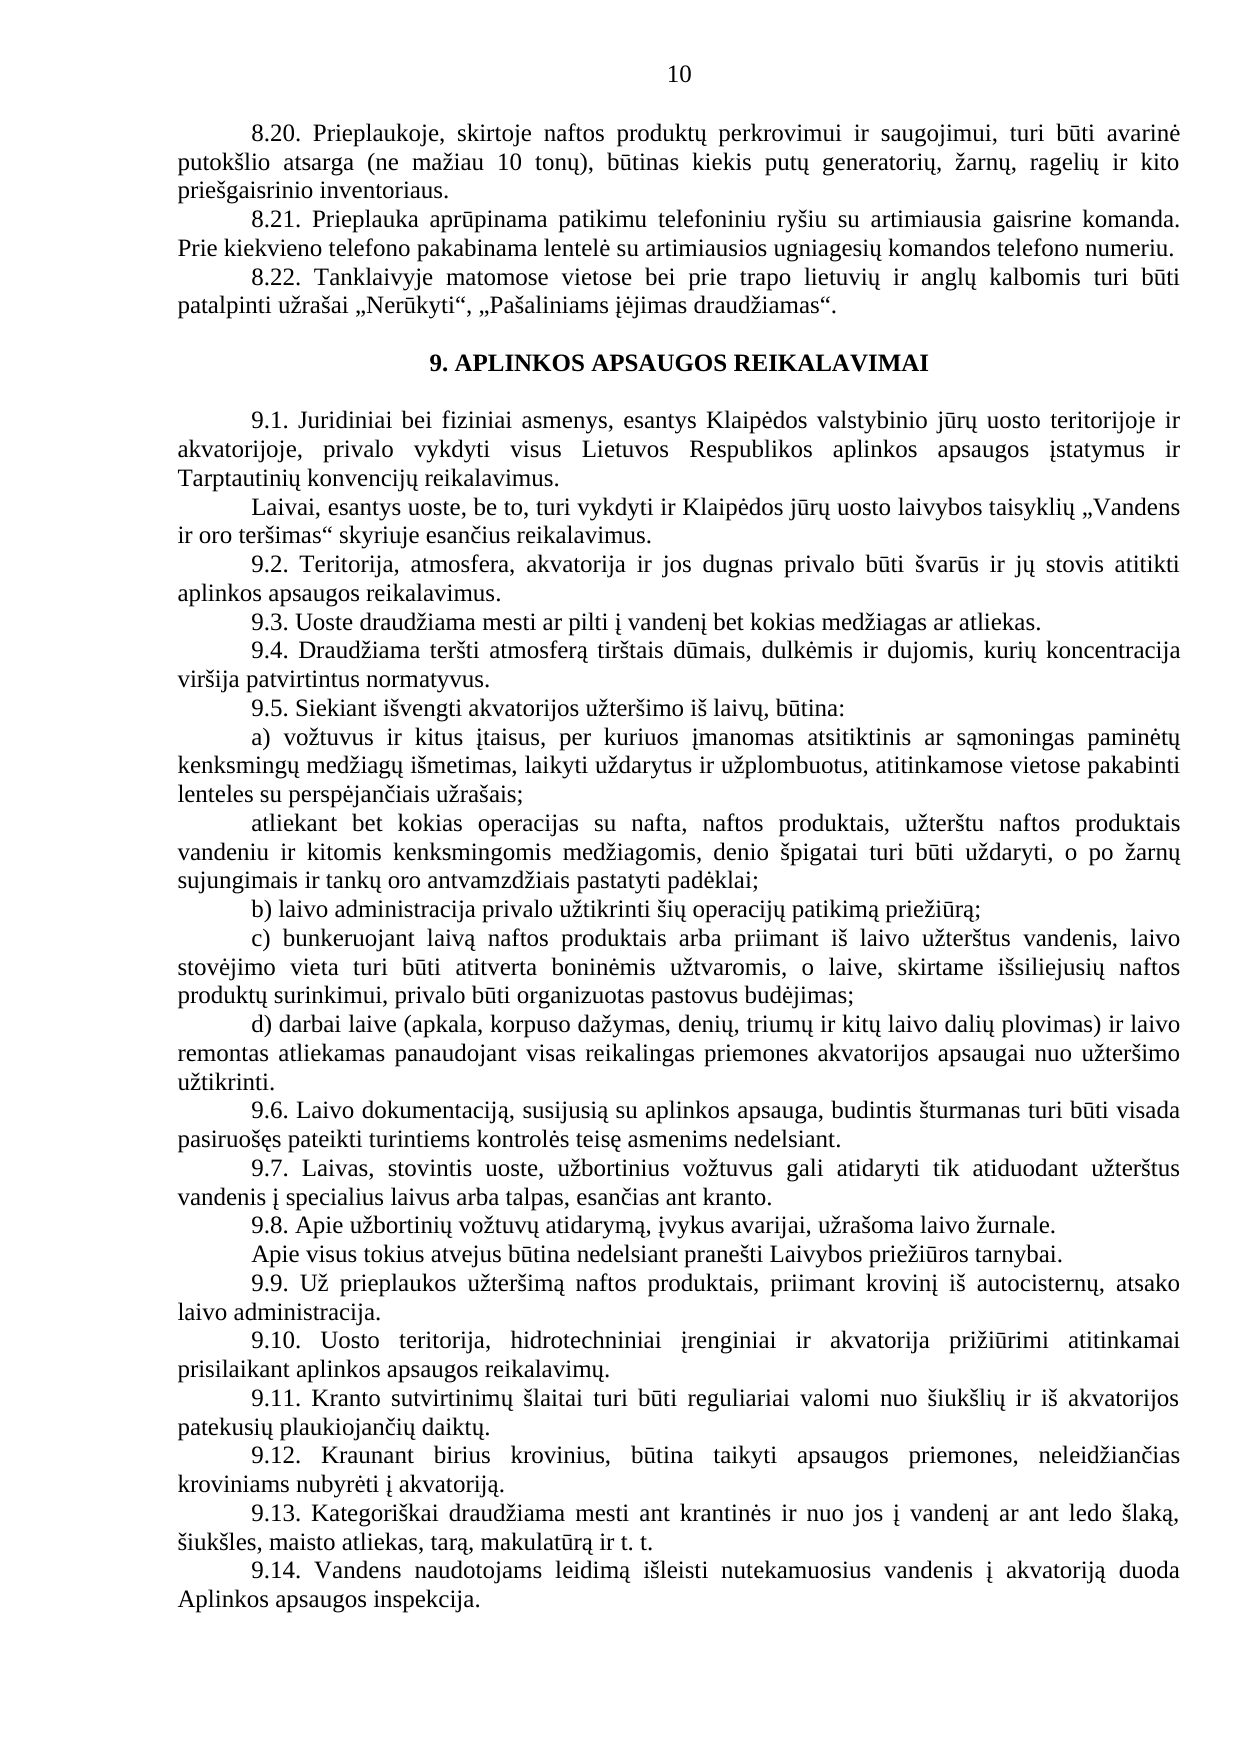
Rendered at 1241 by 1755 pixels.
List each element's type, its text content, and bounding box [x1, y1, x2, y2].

text 9.4. Draudžiama teršti atmosferą tirštais dūmais, dulkėmis ir dujomis, kurių koncentracija viršija patvirtintus normatyvus. [177, 636, 1181, 693]
text d) darbai laive (apkala, korpuso dažymas, denių, triumų ir kitų laivo dalių plovimas) ir laivo remontas atliekamas panaudojant visas reikalingas priemones akvatorijos apsaugai nuo užteršimo užtikrinti. [177, 1009, 1181, 1096]
text atliekant bet kokias operacijas su nafta, naftos produktais, užterštu naftos produktais vandeniu ir kitomis kenksmingomis medžiagomis, denio špigatai turi būti uždaryti, o po žarnų sujungimais ir tankų oro antvamzdžiais pastatyti padėklai; [177, 808, 1181, 894]
text 9.8. Apie užbortinių vožtuvų atidarymą, įvykus avarijai, užrašoma laivo žurnale. [177, 1211, 1181, 1239]
text 9.13. Kategoriškai draudžiama mesti ant krantinės ir nuo jos į vandenį ar ant ledo šlaką, šiukšles, maisto atliekas, tarą, makulatūrą ir t. t. [177, 1498, 1181, 1556]
text 8.22. Tanklaivyje matomose vietose bei prie trapo lietuvių ir anglų kalbomis turi būti patalpinti užrašai „Nerūkyti“, „Pašaliniams įėjimas draudžiamas“. [177, 262, 1181, 319]
text Laivai, esantys uoste, be to, turi vykdyti ir Klaipėdos jūrų uosto laivybos taisyklių „Vandens ir oro teršimas“ skyriuje esančius reikalavimus. [177, 492, 1181, 549]
text 9. APLINKOS APSAUGOS REIKALAVIMAI [177, 348, 1181, 377]
text 9.7. Laivas, stovintis uoste, užbortinius vožtuvus gali atidaryti tik atiduodant užterštus vandenis į specialius laivus arba talpas, esančias ant kranto. [177, 1153, 1181, 1211]
text 9.14. Vandens naudotojams leidimą išleisti nutekamuosius vandenis į akvatoriją duoda Aplinkos apsaugos inspekcija. [177, 1556, 1181, 1613]
text a) vožtuvus ir kitus įtaisus, per kuriuos įmanomas atsitiktinis ar sąmoningas paminėtų kenksmingų medžiagų išmetimas, laikyti uždarytus ir užplombuotus, atitinkamose vietose pakabinti lenteles su perspėjančiais užrašais; [177, 722, 1181, 808]
text 8.20. Prieplaukoje, skirtoje naftos produktų perkrovimui ir saugojimui, turi būti avarinė putokšlio atsarga (ne mažiau 10 tonų), būtinas kiekis putų generatorių, žarnų, ragelių ir kito priešgaisrinio inventoriaus. [177, 118, 1181, 204]
text 8.21. Prieplauka aprūpinama patikimu telefoniniu ryšiu su artimiausia gaisrine komanda. Prie kiekvieno telefono pakabinama lentelė su artimiausios ugniagesių komandos telefono numeriu. [177, 204, 1181, 262]
text 9.5. Siekiant išvengti akvatorijos užteršimo iš laivų, būtina: [177, 693, 1181, 722]
text 9.11. Kranto sutvirtinimų šlaitai turi būti reguliariai valomi nuo šiukšlių ir iš akvatorijos patekusių plaukiojančių daiktų. [177, 1383, 1181, 1441]
text 9.6. Laivo dokumentaciją, susijusią su aplinkos apsauga, budintis šturmanas turi būti visada pasiruošęs pateikti turintiems kontrolės teisę asmenims nedelsiant. [177, 1096, 1181, 1153]
text 9.10. Uosto teritorija, hidrotechniniai įrenginiai ir akvatorija prižiūrimi atitinkamai prisilaikant aplinkos apsaugos reikalavimų. [177, 1326, 1181, 1383]
text 9.9. Už prieplaukos užteršimą naftos produktais, priimant krovinį iš autocisternų, atsako laivo administracija. [177, 1268, 1181, 1326]
text 9.12. Kraunant birius krovinius, būtina taikyti apsaugos priemones, neleidžiančias kroviniams nubyrėti į akvatoriją. [177, 1441, 1181, 1498]
text 9.1. Juridiniai bei fiziniai asmenys, esantys Klaipėdos valstybinio jūrų uosto teritorijoje ir akvatorijoje, privalo vykdyti visus Lietuvos Respublikos aplinkos apsaugos įstatymus ir Tarptautinių konvencijų reikalavimus. [177, 406, 1181, 492]
text c) bunkeruojant laivą naftos produktais arba priimant iš laivo užterštus vandenis, laivo stovėjimo vieta turi būti atitverta boninėmis užtvaromis, o laive, skirtame išsiliejusių naftos produktų surinkimui, privalo būti organizuotas pastovus budėjimas; [177, 923, 1181, 1009]
text Apie visus tokius atvejus būtina nedelsiant pranešti Laivybos priežiūros tarnybai. [177, 1239, 1181, 1268]
text 9.3. Uoste draudžiama mesti ar pilti į vandenį bet kokias medžiagas ar atliekas. [177, 607, 1181, 636]
text 9.2. Teritorija, atmosfera, akvatorija ir jos dugnas privalo būti švarūs ir jų stovis atitikti aplinkos apsaugos reikalavimus. [177, 549, 1181, 607]
text b) laivo administracija privalo užtikrinti šių operacijų patikimą priežiūrą; [177, 894, 1181, 923]
